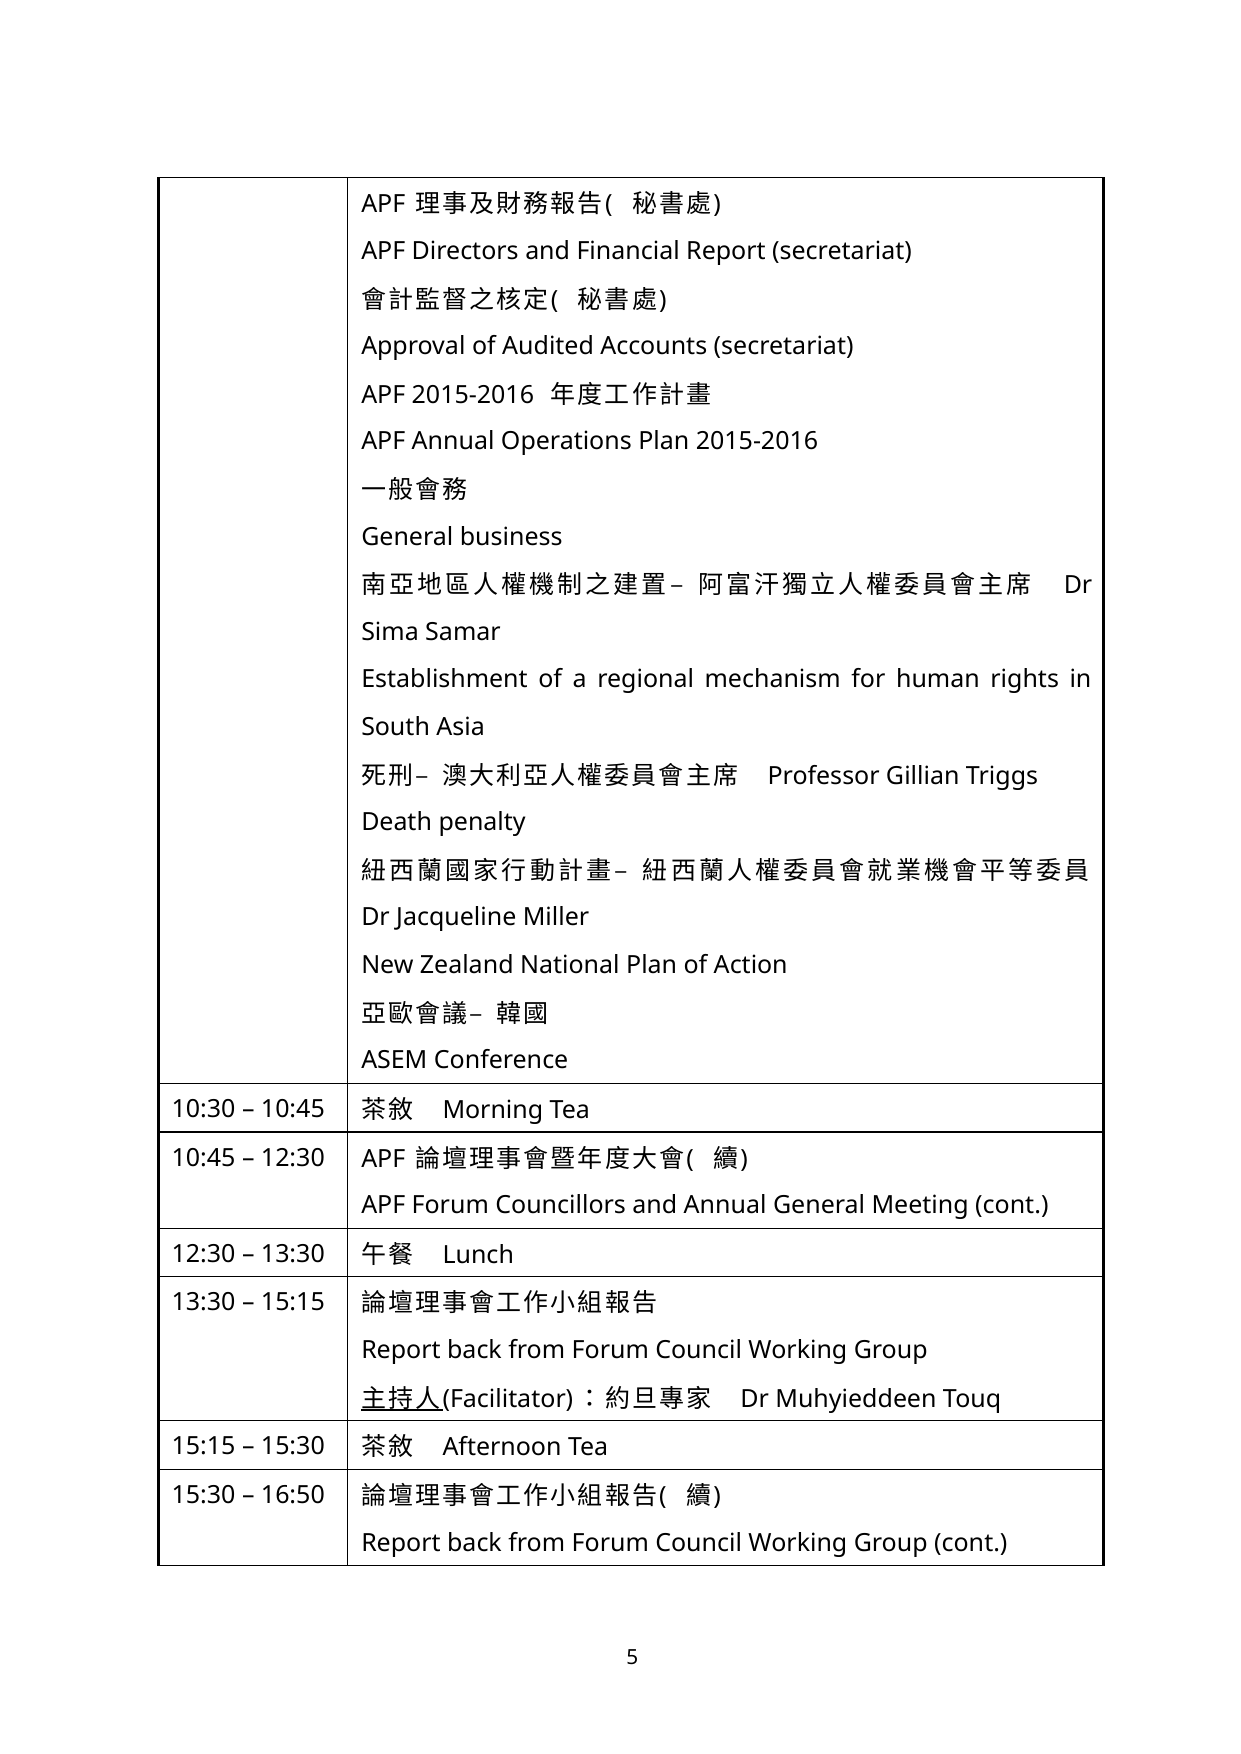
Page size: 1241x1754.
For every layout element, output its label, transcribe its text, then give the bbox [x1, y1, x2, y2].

table_cell 茶敘 Afternoon Tea [348, 1421, 1102, 1469]
table_cell 15:15 – 15:30 [160, 1421, 347, 1469]
table_cell APF 論壇理事會暨年度大會(續) APF Forum Councillors and Annual General Meeting (cont.) [348, 1133, 1102, 1228]
table_cell 論壇理事會工作小組報告 Report back from Forum Council Working Group 主持人(Facilitator)：約旦專家 Dr Muhyieddeen Touq [348, 1277, 1102, 1420]
table_cell 12:30 – 13:30 [160, 1229, 347, 1276]
table_cell 茶敘 Morning Tea [348, 1084, 1102, 1131]
table_cell [160, 178, 347, 1083]
table_cell APF理事及財務報告(秘書處) APF Directors and Financial Report (secretariat) 會計監督之核定(秘書處) Approval of Audited Accounts (secretariat) APF 2015-2016年度工作計畫 APF Annual Operations Plan 2015-2016 一般會務 General business 南亞地區人權機制之建置–阿富汗獨立人權委員會主席 Dr Sima Samar Establishment of a regional mechanism for human rights in South Asia 死刑–澳大利亞人權委員會主席 Professor Gillian Triggs Death penalty 紐西蘭國家行動計畫–紐西蘭人權委員會就業機會平等委員 Dr Jacqueline Miller New Zealand National Plan of Action 亞歐會議–韓國 ASEM Conference [348, 178, 1102, 1083]
table_cell 10:30 – 10:45 [160, 1084, 347, 1131]
table_cell 午餐 Lunch [348, 1229, 1102, 1276]
table_cell 10:45 – 12:30 [160, 1133, 347, 1228]
table_cell 論壇理事會工作小組報告(續) Report back from Forum Council Working Group (cont.) [348, 1470, 1102, 1565]
table_cell 13:30 – 15:15 [160, 1277, 347, 1420]
table_cell 15:30 – 16:50 [160, 1470, 347, 1565]
